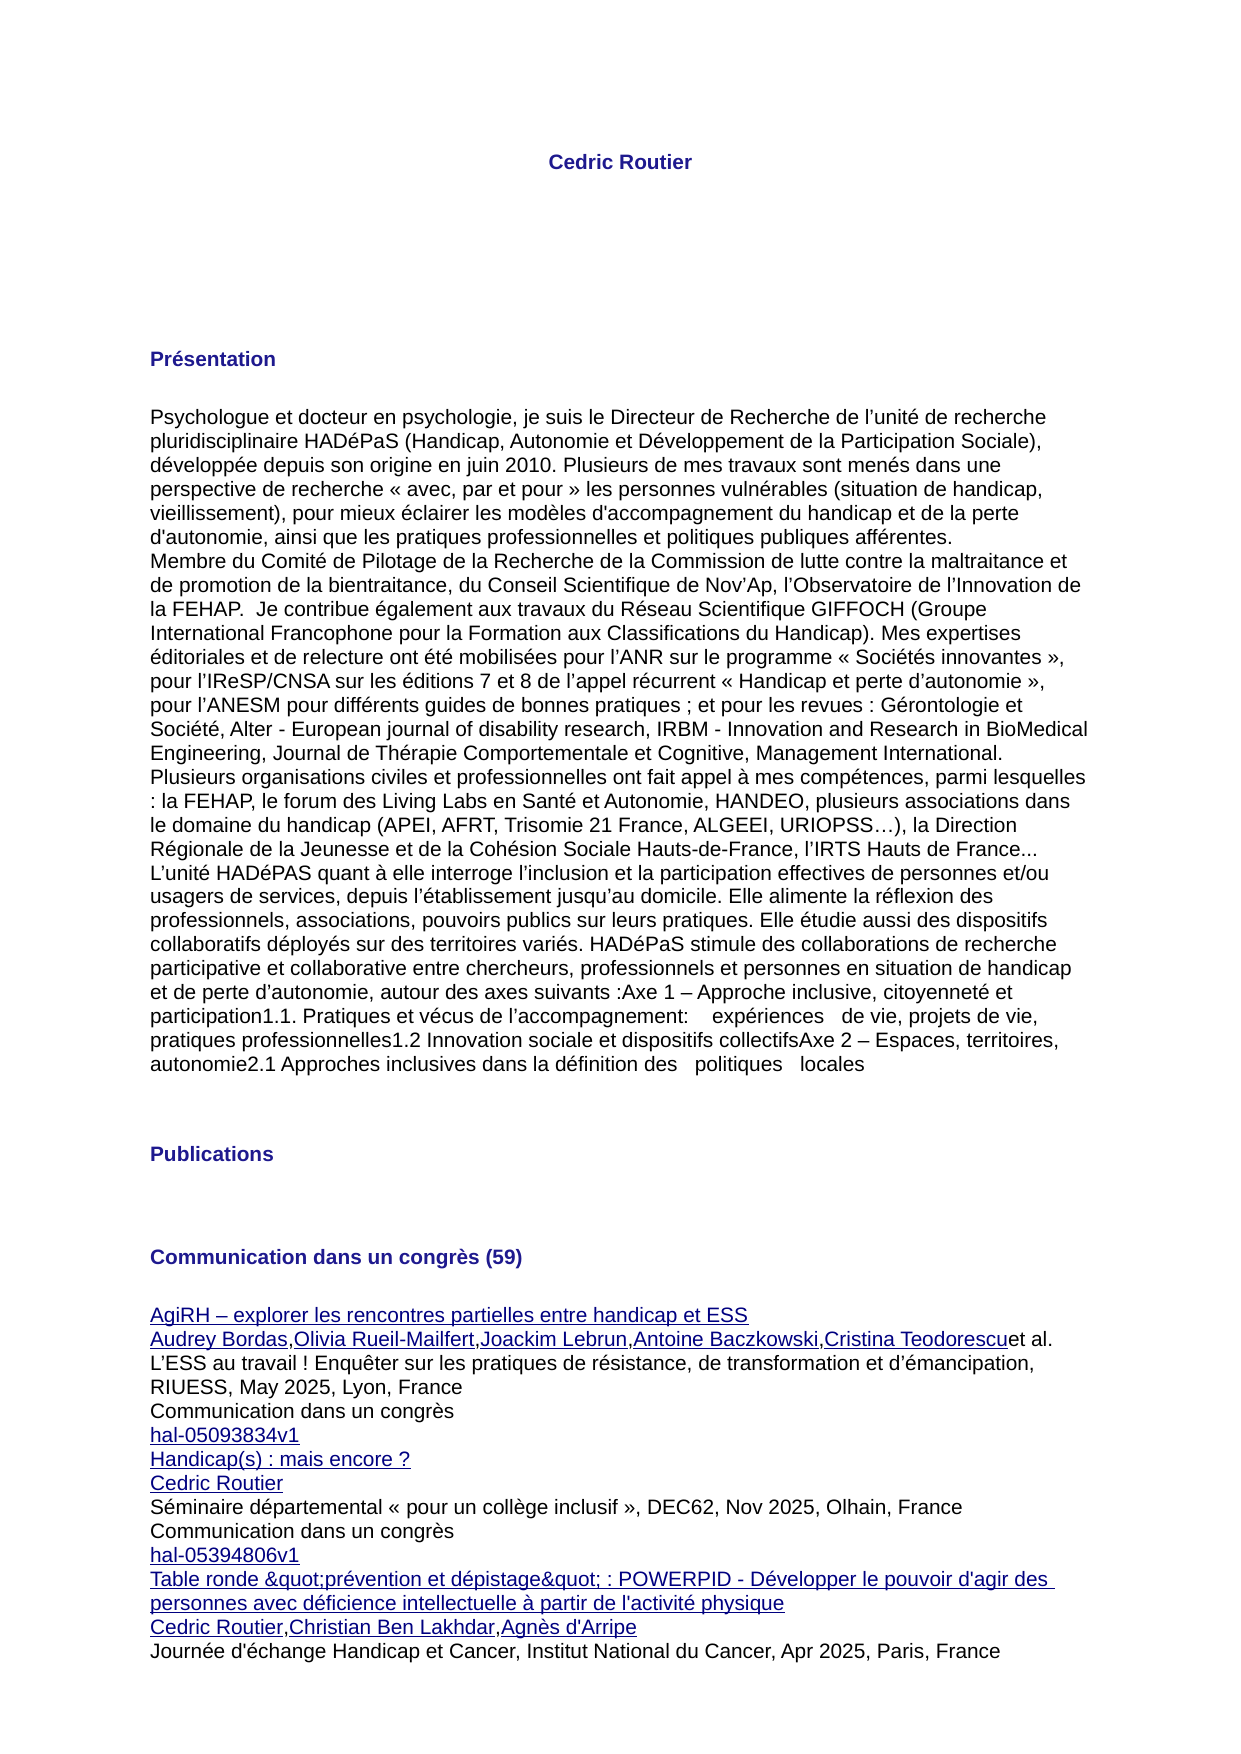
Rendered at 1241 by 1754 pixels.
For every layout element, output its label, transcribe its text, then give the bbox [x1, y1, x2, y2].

subtitle Cedric Routier [150, 150, 1090, 174]
subtitle Communication dans un congrès (59) [150, 1245, 1090, 1269]
table_header AgiRH – explorer les rencontres partielles entre handicap et ESS Audrey Bordas,Olivia Rueil-Mailfert,Joackim Lebrun,Antoine Baczkowski,Cristina Teodorescuet al. L’ESS au travail ! Enquêter sur les pratiques de résistance, de transformation et d’émancipation, RIUESS, May 2025, Lyon, France Communication dans un congrès hal-05093834v1 [150, 1303, 1090, 1447]
text Psychologue et docteur en psychologie, je suis le Directeur de Recherche de l’unité de recherche pluridisciplinaire HADéPaS (Handicap, Autonomie et Développement de la Participation Sociale), développée depuis son origine en juin 2010. Plusieurs de mes travaux sont menés dans une perspective de recherche « avec, par et pour » les personnes vulnérables (situation de handicap, vieillissement), pour mieux éclairer les modèles d'accompagnement du handicap et de la perte d'autonomie, ainsi que les pratiques professionnelles et politiques publiques afférentes. [150, 405, 1090, 549]
text L’unité HADéPAS quant à elle interroge l’inclusion et la participation effectives de personnes et/ou usagers de services, depuis l’établissement jusqu’au domicile. Elle alimente la réflexion des professionnels, associations, pouvoirs publics sur leurs pratiques. Elle étudie aussi des dispositifs collaboratifs déployés sur des territoires variés. HADéPaS stimule des collaborations de recherche participative et collaborative entre chercheurs, professionnels et personnes en situation de handicap et de perte d’autonomie, autour des axes suivants :Axe 1 – Approche inclusive, citoyenneté et participation1.1. Pratiques et vécus de l’accompagnement: expériences de vie, projets de vie, pratiques professionnelles1.2 Innovation sociale et dispositifs collectifsAxe 2 – Espaces, territoires, autonomie2.1 Approches inclusives dans la définition des politiques locales [150, 860, 1090, 1076]
subtitle Présentation [150, 347, 1090, 371]
table_cell Handicap(s) : mais encore ? Cedric Routier Séminaire départemental « pour un collège inclusif », DEC62, Nov 2025, Olhain, France Communication dans un congrès hal-05394806v1 [150, 1447, 1090, 1567]
table_cell Table ronde &quot;prévention et dépistage&quot; : POWERPID - Développer le pouvoir d'agir des personnes avec déficience intellectuelle à partir de l'activité physique Cedric Routier,Christian Ben Lakhdar,Agnès d'Arripe Journée d'échange Handicap et Cancer, Institut National du Cancer, Apr 2025, Paris, France [150, 1567, 1090, 1662]
text Membre du Comité de Pilotage de la Recherche de la Commission de lutte contre la maltraitance et de promotion de la bientraitance, du Conseil Scientifique de Nov’Ap, l’Observatoire de l’Innovation de la FEHAP. Je contribue également aux travaux du Réseau Scientifique GIFFOCH (Groupe International Francophone pour la Formation aux Classifications du Handicap). Mes expertises éditoriales et de relecture ont été mobilisées pour l’ANR sur le programme « Sociétés innovantes », pour l’IReSP/CNSA sur les éditions 7 et 8 de l’appel récurrent « Handicap et perte d’autonomie », pour l’ANESM pour différents guides de bonnes pratiques ; et pour les revues : Gérontologie et Société, Alter - European journal of disability research, IRBM - Innovation and Research in BioMedical Engineering, Journal de Thérapie Comportementale et Cognitive, Management International. Plusieurs organisations civiles et professionnelles ont fait appel à mes compétences, parmi lesquelles : la FEHAP, le forum des Living Labs en Santé et Autonomie, HANDEO, plusieurs associations dans le domaine du handicap (APEI, AFRT, Trisomie 21 France, ALGEEI, URIOPSS…), la Direction Régionale de la Jeunesse et de la Cohésion Sociale Hauts-de-France, l’IRTS Hauts de France... [150, 549, 1090, 860]
subtitle Publications [150, 1142, 1090, 1166]
